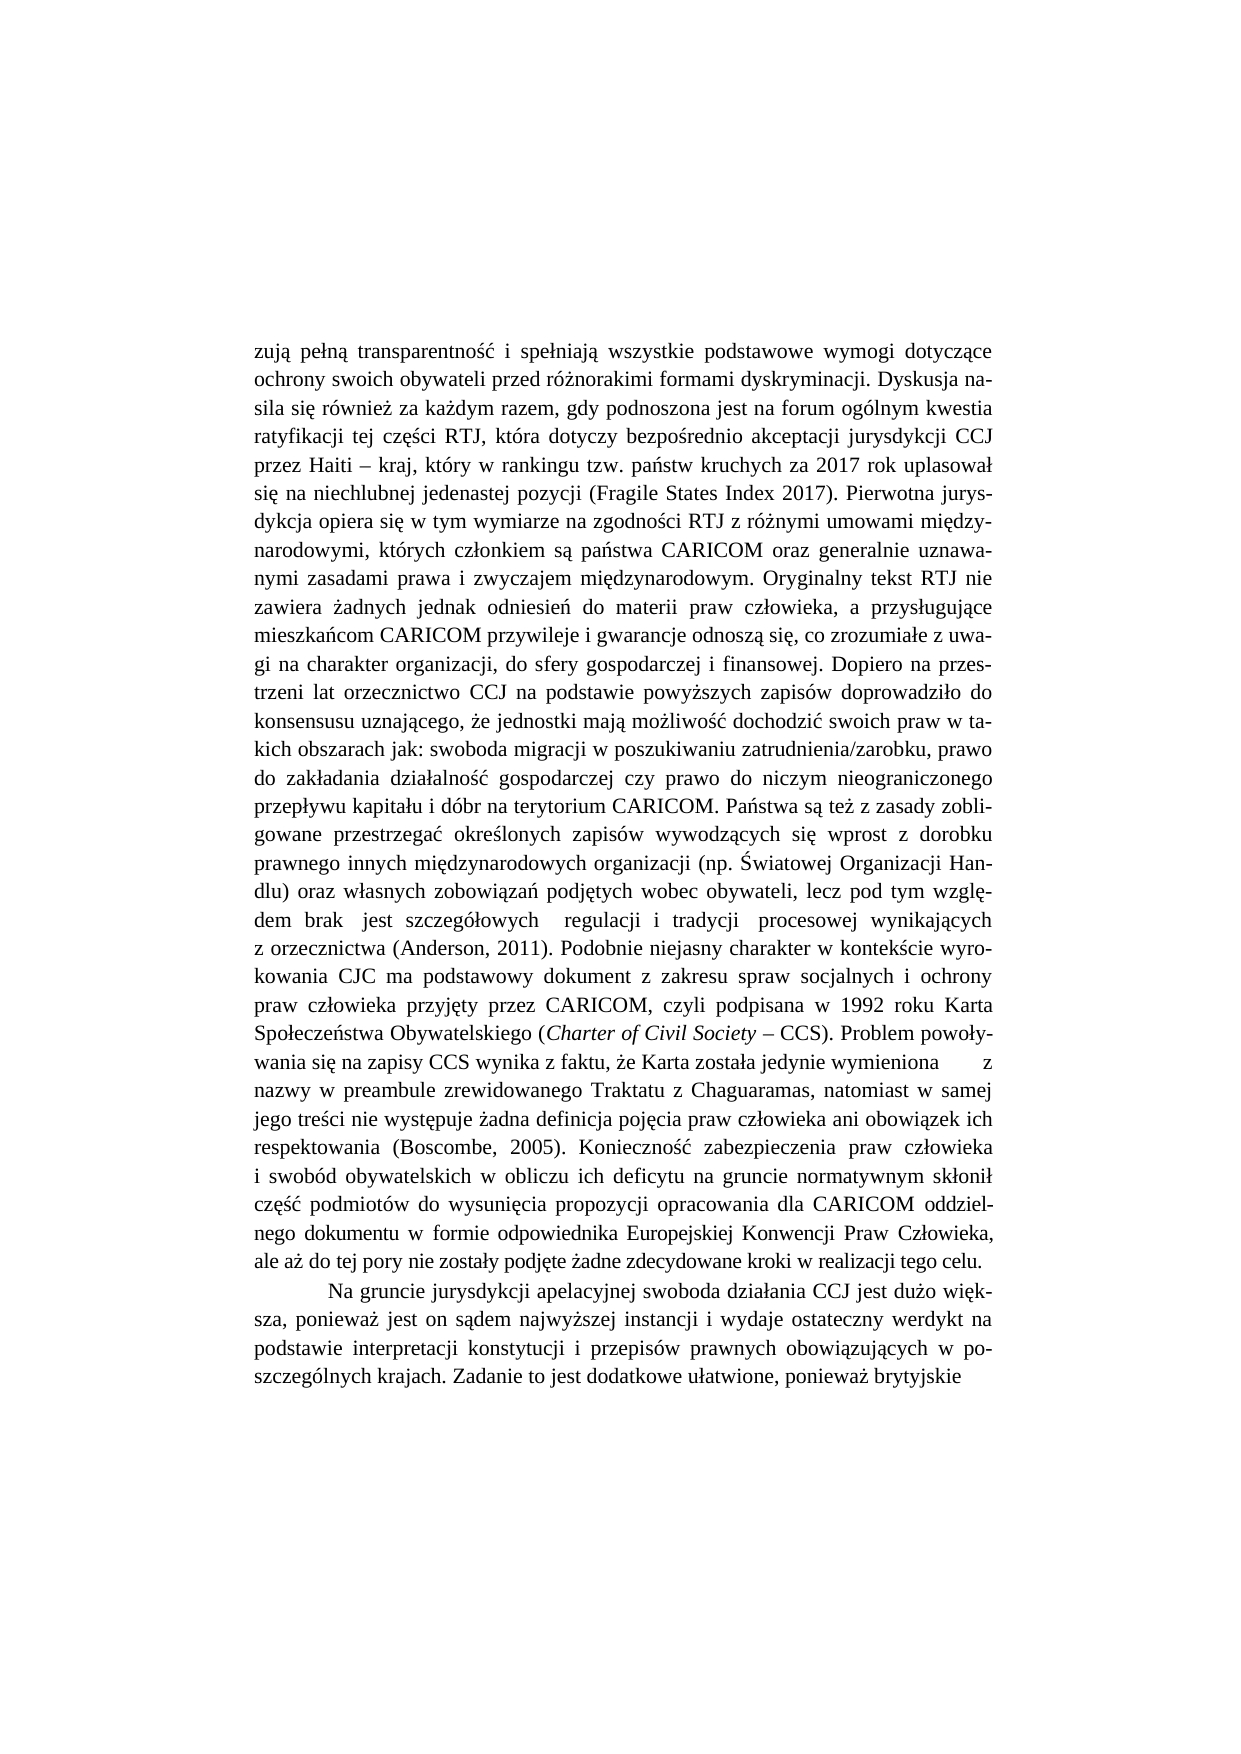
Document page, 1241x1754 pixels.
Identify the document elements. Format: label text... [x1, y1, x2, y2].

text Na gruncie jurysdykcji apelacyjnej swoboda działania CCJ jest dużo więk- sza, ponieważ jest on sądem najwyższej instancji i wydaje ostateczny werdykt na podstawie interpretacji konstytucji i przepisów prawnych obowiązujących w po- szczególnych krajach. Zadanie to jest dodatkowe ułatwione, ponieważ brytyjskie [254, 1278, 993, 1388]
text zują pełną transparentność i spełniają wszystkie podstawowe wymogi dotyczące ochrony swoich obywateli przed różnorakimi formami dyskryminacji. Dyskusja na- sila się również za każdym razem, gdy podnoszona jest na forum ogólnym kwestia ratyfikacji tej części RTJ, która dotyczy bezpośrednio akceptacji jurysdykcji CCJ przez Haiti – kraj, który w rankingu tzw. państw kruchych za 2017 rok uplasował się na niechlubnej jedenastej pozycji (Fragile States Index 2017). Pierwotna jurys- dykcja opiera się w tym wymiarze na zgodności RTJ z różnymi umowami między- narodowymi, których członkiem są państwa CARICOM oraz generalnie uznawa- nymi zasadami prawa i zwyczajem międzynarodowym. Oryginalny tekst RTJ nie zawiera żadnych jednak odniesień do materii praw człowieka, a przysługujące mieszkańcom CARICOM przywileje i gwarancje odnoszą się, co zrozumiałe z uwa- gi na charakter organizacji, do sfery gospodarczej i finansowej. Dopiero na przes- trzeni lat orzecznictwo CCJ na podstawie powyższych zapisów doprowadziło do konsensusu uznającego, że jednostki mają możliwość dochodzić swoich praw w ta- kich obszarach jak: swoboda migracji w poszukiwaniu zatrudnienia/zarobku, prawo do zakładania działalność gospodarczej czy prawo do niczym nieograniczonego przepływu kapitału i dóbr na terytorium CARICOM. Państwa są też z zasady zobli- gowane przestrzegać określonych zapisów wywodzących się wprost z dorobku prawnego innych międzynarodowych organizacji (np. Światowej Organizacji Han- dlu) oraz własnych zobowiązań podjętych wobec obywateli, lecz pod tym wzglę- dem brak jest szczegółowych regulacji i tradycji procesowej wynikających z orzecznictwa (Anderson, 2011). Podobnie niejasny charakter w kontekście wyro- kowania CJC ma podstawowy dokument z zakresu spraw socjalnych i ochrony praw człowieka przyjęty przez CARICOM, czyli podpisana w 1992 roku Karta Społeczeństwa Obywatelskiego (Charter of Civil Society – CCS). Problem powoły- wania się na zapisy CCS wynika z faktu, że Karta została jedynie wymieniona z nazwy w preambule zrewidowanego Traktatu z Chaguaramas, natomiast w samej jego treści nie występuje żadna definicja pojęcia praw człowieka ani obowiązek ich respektowania (Boscombe, 2005). Konieczność zabezpieczenia praw człowieka i swobód obywatelskich w obliczu ich deficytu na gruncie normatywnym skłonił część podmiotów do wysunięcia propozycji opracowania dla CARICOM oddziel- nego dokumentu w formie odpowiednika Europejskiej Konwencji Praw Człowieka, ale aż do tej pory nie zostały podjęte żadne zdecydowane kroki w realizacji tego celu. [254, 338, 994, 1273]
